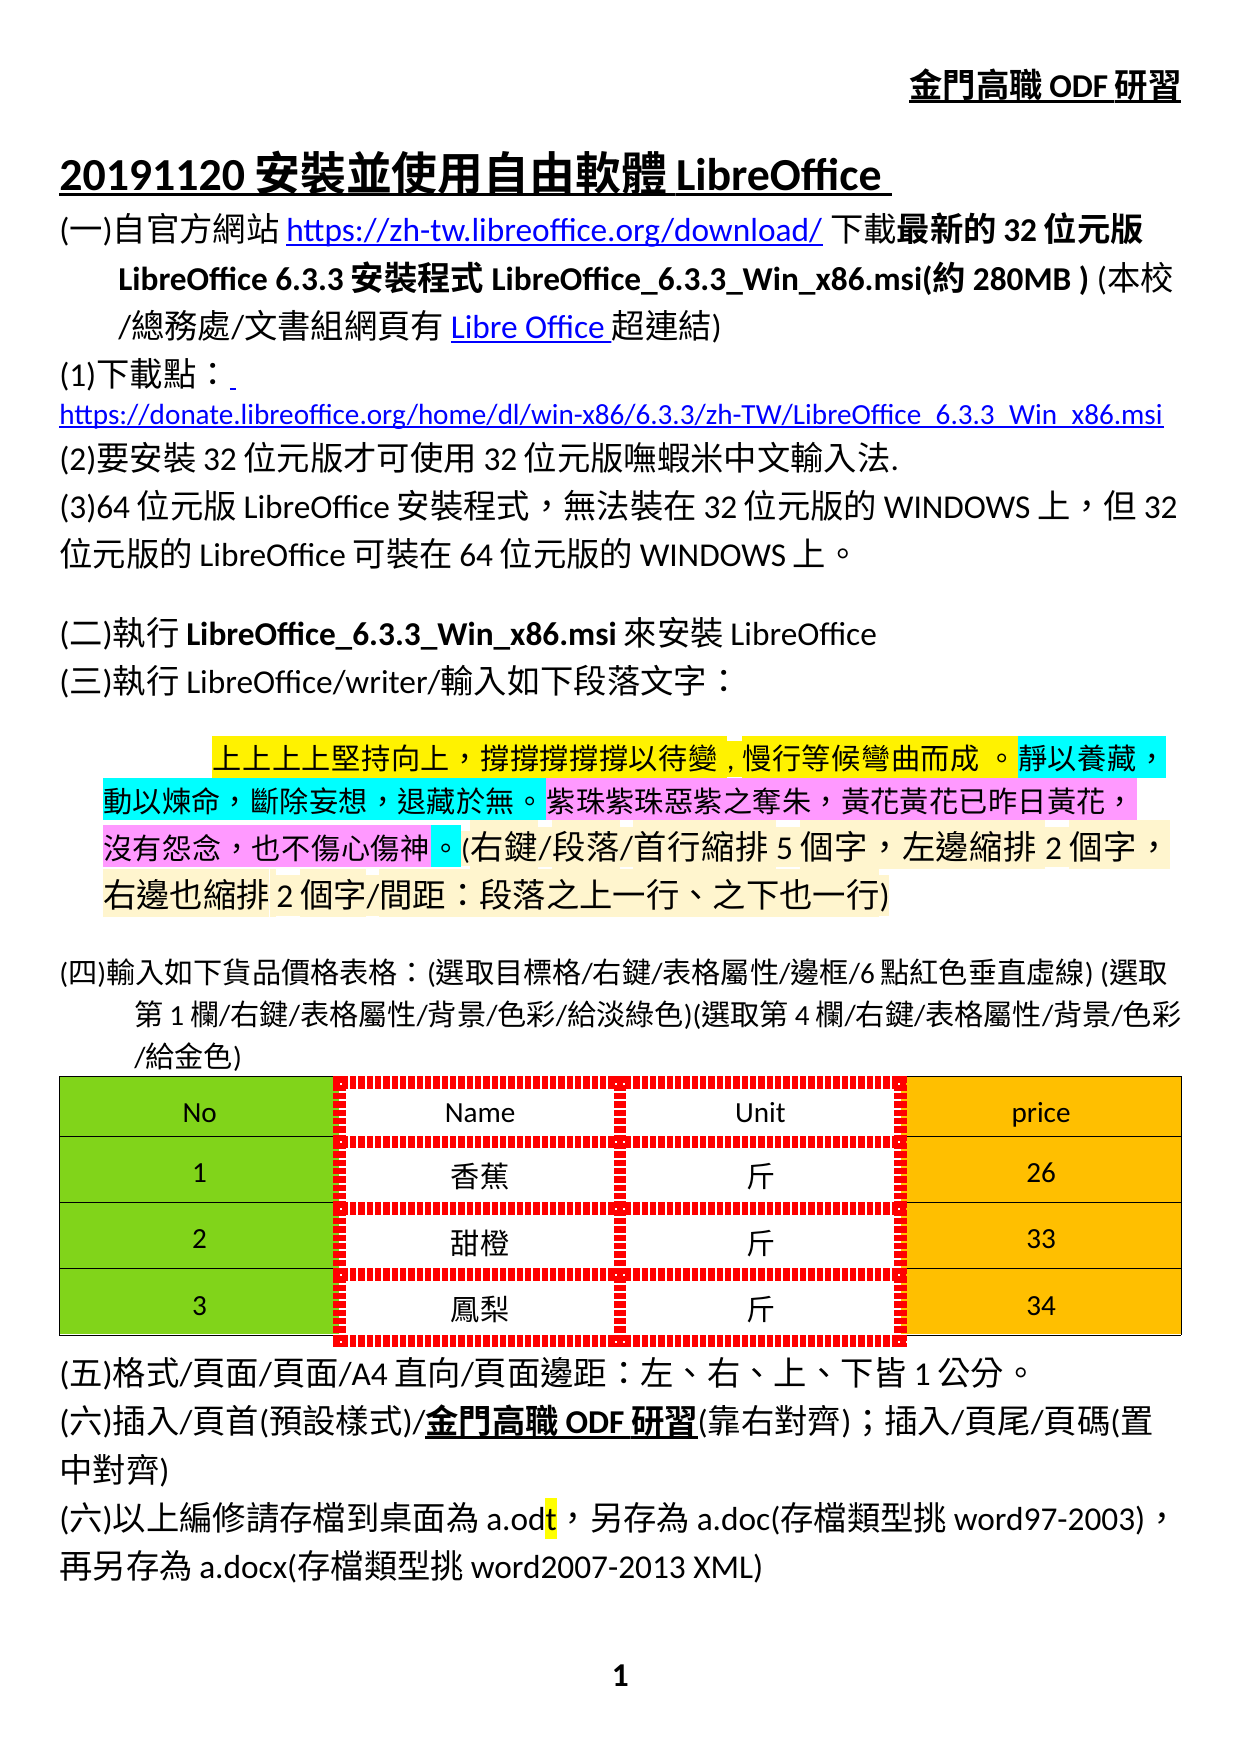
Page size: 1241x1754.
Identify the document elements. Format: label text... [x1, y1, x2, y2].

table_cell 33 [901, 1203, 1181, 1268]
table_header No [60, 1077, 339, 1136]
table_cell 斤 [620, 1136, 901, 1202]
text (1)下載點： https://donate.libreoffice.org/home/dl/win-x86/6.3.3/zh-TW/LibreOffice_6.3.3_Win_x86.msi [59, 348, 1181, 432]
text (2)要安裝32位元版才可使用32位元版嘸蝦米中文輸入法. [59, 432, 1181, 480]
table_cell 斤 [620, 1268, 901, 1334]
table_header Name [340, 1076, 620, 1136]
table_cell 3 [60, 1269, 339, 1334]
text (五)格式/頁面/頁面/A4直向/頁面邊距：左、右、上、下皆1公分。 [59, 1347, 1181, 1395]
text (3)64位元版LibreOffice安裝程式，無法裝在32位元版的WINDOWS上，但32位元版的LibreOffice可裝在64位元版的WINDOWS上。 [59, 480, 1181, 576]
table_cell 斤 [620, 1202, 901, 1268]
text (六)以上編修請存檔到桌面為a.odt，另存為a.doc(存檔類型挑word97-2003)，再另存為a.docx(存檔類型挑word2007-2013 XML) [59, 1492, 1181, 1588]
table_header price [901, 1077, 1181, 1136]
text (一)自官方網站https://zh-tw.libreoffice.org/download/ 下載最新的32位元版 LibreOffice 6.3.3安裝程式 LibreOffice_6.3.3_Win_x86.msi(約280MB ) (本校/總務處/文書組網頁有Libre Office超連結) [59, 203, 1181, 348]
text (六)插入/頁首(預設樣式)/金門高職ODF研習(靠右對齊)；插入/頁尾/頁碼(置中對齊) [59, 1395, 1181, 1492]
text (四)輸入如下貨品價格表格：(選取目標格/右鍵/表格屬性/邊框/6點紅色垂直虛線) (選取第1欄/右鍵/表格屬性/背景/色彩/給淡綠色)(選取第4欄/右鍵/表格屬性/背景/色彩/給金色) [59, 949, 1181, 1076]
table_cell 26 [901, 1137, 1181, 1202]
text (三)執行LibreOffice/writer/輸入如下段落文字： [59, 655, 1181, 703]
table_cell 甜橙 [340, 1202, 620, 1268]
table_cell 香蕉 [340, 1136, 620, 1202]
table_cell 2 [60, 1203, 339, 1268]
table_cell 1 [60, 1137, 339, 1202]
text 上上上上堅持向上，撐撐撐撐撐以待變 , 慢行等候彎曲而成 。靜以養藏，動以煉命，斷除妄想，退藏於無。紫珠紫珠惡紫之奪朱，黃花黃花已昨日黃花，沒有怨念，也不傷心傷神。(右鍵/段落/首行縮排5個字，左邊縮排2個字，右邊也縮排2個字/間距：段落之上一行、之下也一行) [103, 736, 1137, 917]
table_header Unit [620, 1076, 901, 1136]
table_cell 34 [901, 1269, 1181, 1334]
text (二)執行LibreOffice_6.3.3_Win_x86.msi來安裝LibreOffice [59, 607, 1181, 655]
table_cell 鳳梨 [340, 1268, 620, 1334]
text 20191120安裝並使用自由軟體LibreOffice [59, 137, 1181, 203]
